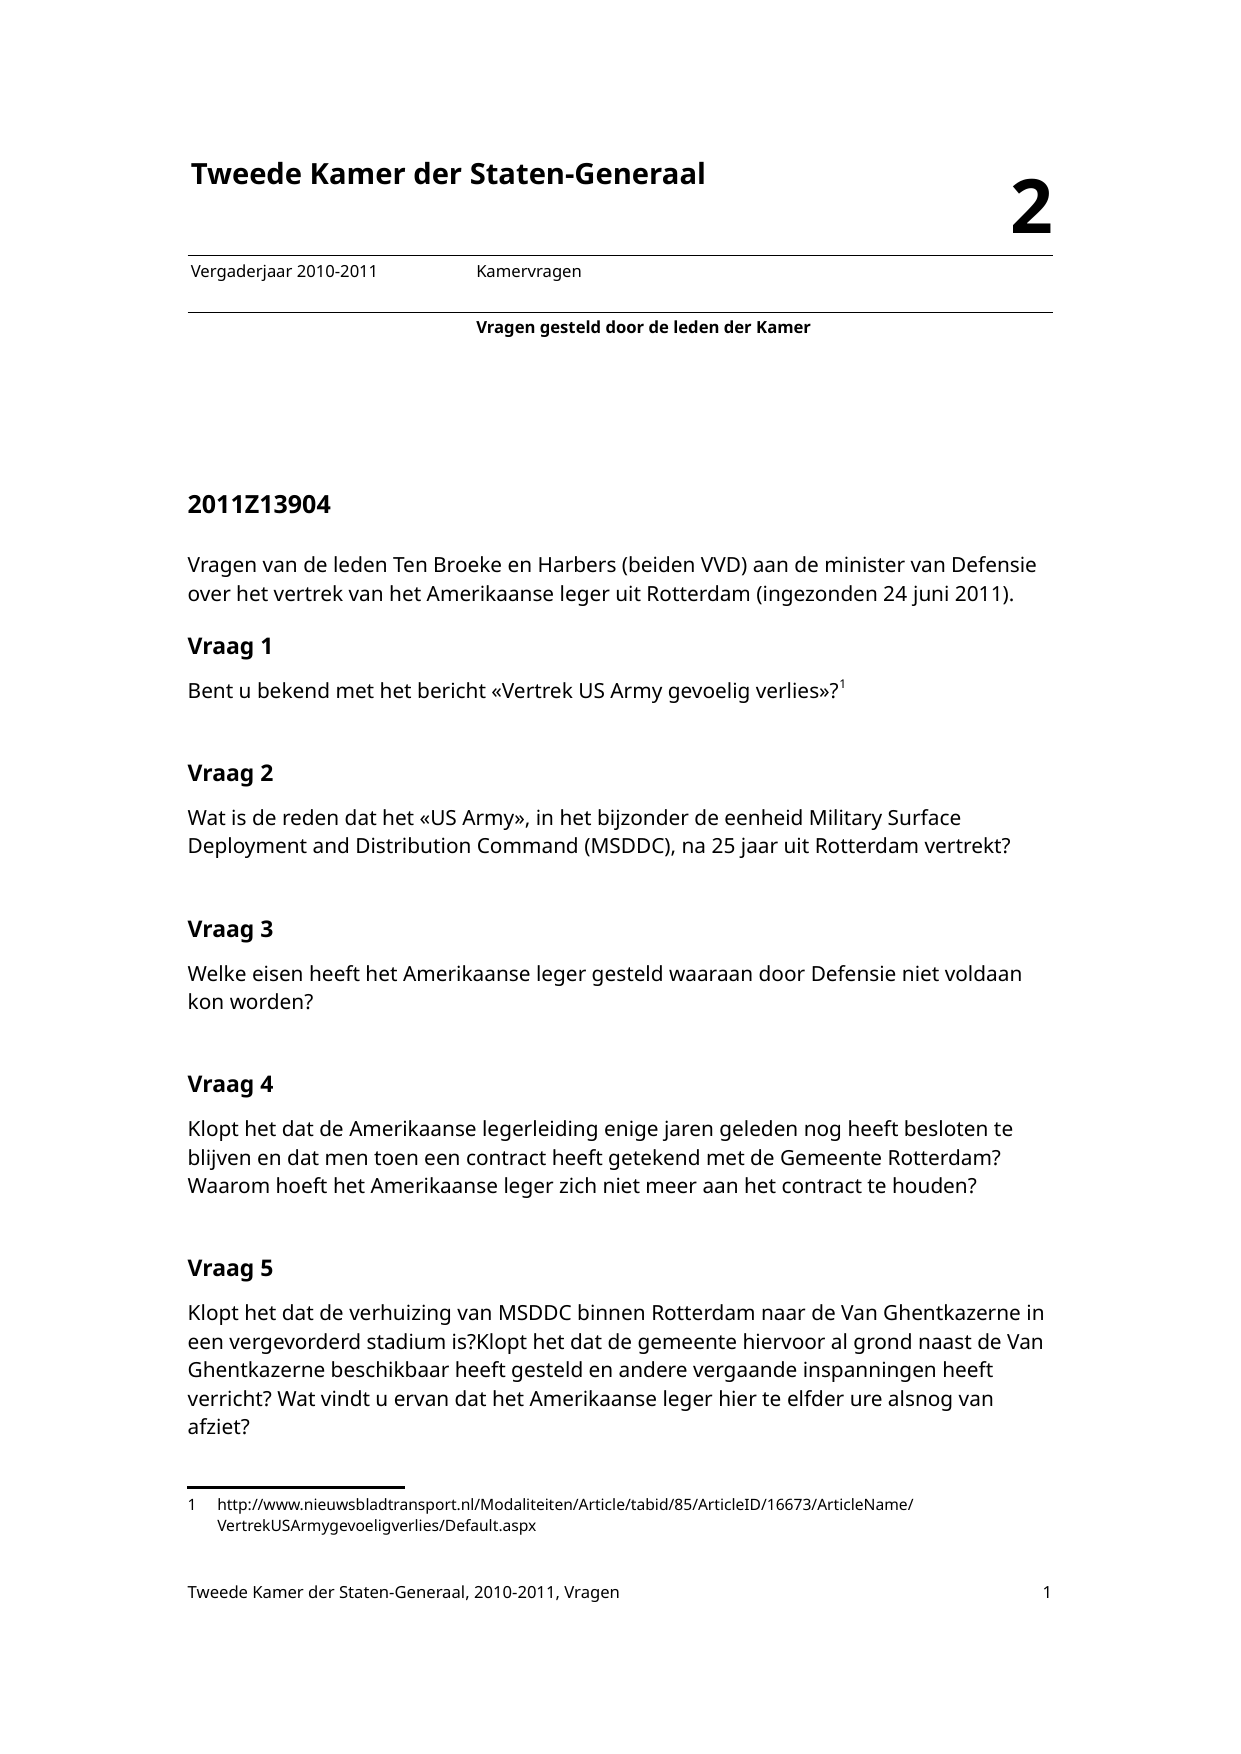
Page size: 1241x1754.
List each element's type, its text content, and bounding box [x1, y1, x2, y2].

table_cell Kamervragen [473, 256, 1053, 312]
text Wat is de reden dat het «US Army», in het bijzonder de eenheid Military Surface Deployment and Distribution Command (MSDDC), na 25 jaar uit Rotterdam vertrekt? [187, 803, 1053, 860]
subtitle Vraag 4 [187, 1068, 1053, 1099]
subtitle Vraag 1 [187, 630, 1053, 661]
subtitle Vraag 3 [187, 912, 1053, 944]
subtitle Vraag 5 [187, 1252, 1053, 1283]
table_cell Vragen gesteld door de leden der Kamer [473, 313, 1053, 339]
table_cell Vergaderjaar 2010-2011 [188, 256, 473, 312]
text Vragen van de leden Ten Broeke en Harbers (beiden VVD) aan de minister van Defensie over het vertrek van het Amerikaanse leger uit Rotterdam (ingezonden 24 juni 2011). [187, 550, 1053, 607]
table_header 2 [880, 150, 1053, 255]
text Klopt het dat de verhuizing van MSDDC binnen Rotterdam naar de Van Ghentkazerne in een vergevorderd stadium is?Klopt het dat de gemeente hiervoor al grond naast de Van Ghentkazerne beschikbaar heeft gesteld en andere vergaande inspanningen heeft verricht? Wat vindt u ervan dat het Amerikaanse leger hier te elfder ure alsnog van afziet? [187, 1298, 1053, 1441]
table_cell [188, 313, 473, 339]
text Klopt het dat de Amerikaanse legerleiding enige jaren geleden nog heeft besloten te blijven en dat men toen een contract heeft getekend met de Gemeente Rotterdam? Waarom hoeft het Amerikaanse leger zich niet meer aan het contract te houden? [187, 1114, 1053, 1200]
subtitle Vraag 2 [187, 757, 1053, 788]
text Bent u bekend met het bericht «Vertrek US Army gevoelig verlies»? [187, 676, 1053, 704]
text Welke eisen heeft het Amerikaanse leger gesteld waaraan door Defensie niet voldaan kon worden? [187, 959, 1053, 1016]
table_header Tweede Kamer der Staten-Generaal [188, 150, 879, 255]
text 2011Z13904 [187, 487, 1053, 521]
text http://www.nieuwsbladtransport.nl/Modaliteiten/Article/tabid/85/ArticleID/16673/ArticleName/VertrekUSArmygevoeligverlies/Default.aspx [187, 1479, 1053, 1536]
